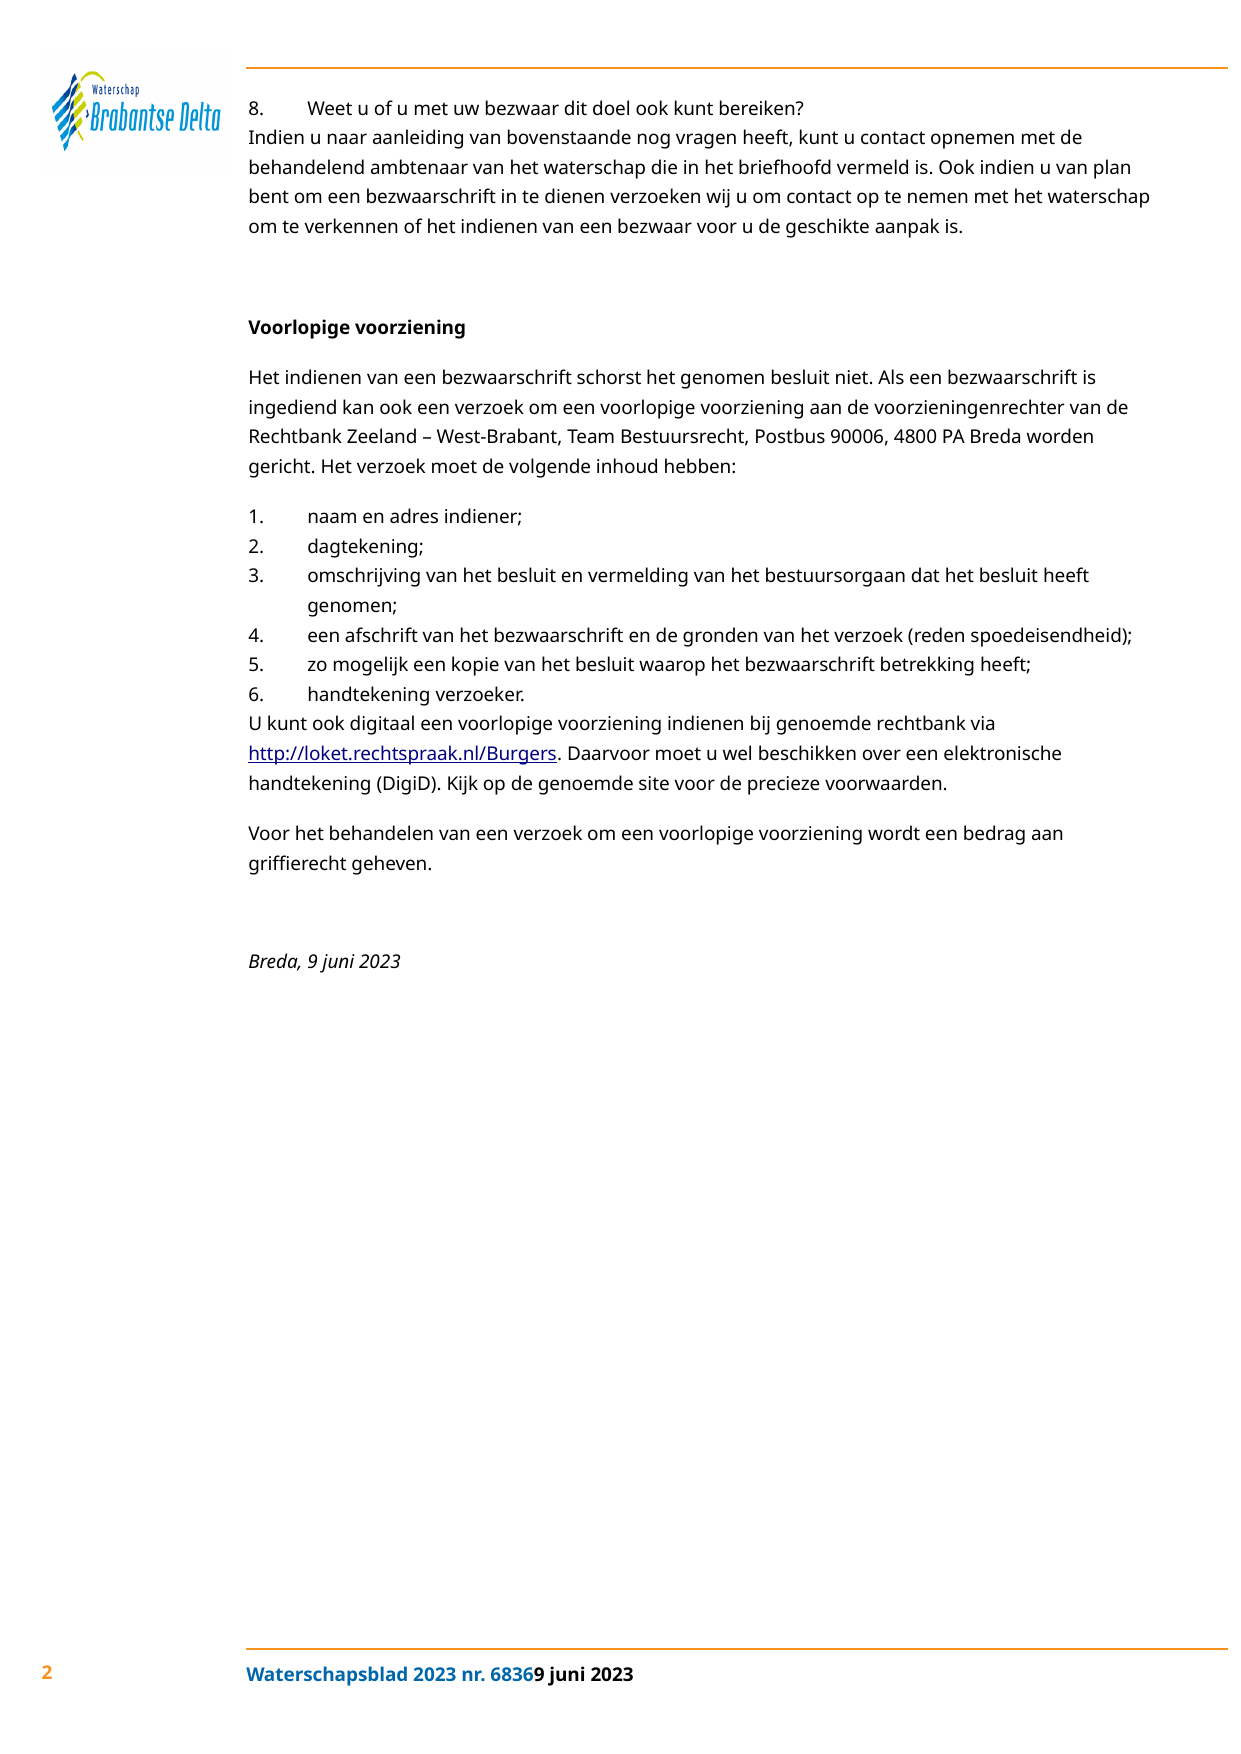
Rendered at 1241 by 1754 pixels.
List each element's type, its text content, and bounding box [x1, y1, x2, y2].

list dagtekening; [248, 533, 1152, 559]
text Voorlopige voorziening [248, 314, 1152, 340]
list Weet u of u met uw bezwaar dit doel ook kunt bereiken? [248, 95, 1152, 121]
list handtekening verzoeker. [248, 681, 1152, 707]
text U kunt ook digitaal een voorlopige voorziening indienen bij genoemde rechtbank via http://loket.rechtspraak.nl/Burgers. Daarvoor moet u wel beschikken over een elektronische handtekening (DigiD). Kijk op de genoemde site voor de precieze voorwaarden. [248, 711, 1152, 796]
text Voor het behandelen van een verzoek om een voorlopige voorziening wordt een bedrag aan griffierecht geheven. [248, 820, 1152, 876]
text Indien u naar aanleiding van bovenstaande nog vragen heeft, kunt u contact opnemen met de behandelend ambtenaar van het waterschap die in het briefhoofd vermeld is. Ook indien u van plan bent om een bezwaarschrift in te dienen verzoeken wij u om contact op te nemen met het waterschap om te verkennen of het indienen van een bezwaar voor u de geschikte aanpak is. [248, 124, 1152, 239]
list een afschrift van het bezwaarschrift en de gronden van het verzoek (reden spoedeisendheid); [248, 622, 1152, 648]
list naam en adres indiener; [248, 503, 1152, 529]
text Breda, 9 juni 2023 [248, 948, 1152, 974]
list zo mogelijk een kopie van het besluit waarop het bezwaarschrift betrekking heeft; [248, 651, 1152, 677]
picture [41, 47, 231, 172]
text Het indienen van een bezwaarschrift schorst het genomen besluit niet. Als een bezwaarschrift is ingediend kan ook een verzoek om een voorlopige voorziening aan de voorzieningenrechter van de Rechtbank Zeeland – West-Brabant, Team Bestuursrecht, Postbus 90006, 4800 PA Breda worden gericht. Het verzoek moet de volgende inhoud hebben: [248, 364, 1152, 479]
list omschrijving van het besluit en vermelding van het bestuursorgaan dat het besluit heeft genomen; [248, 563, 1152, 618]
